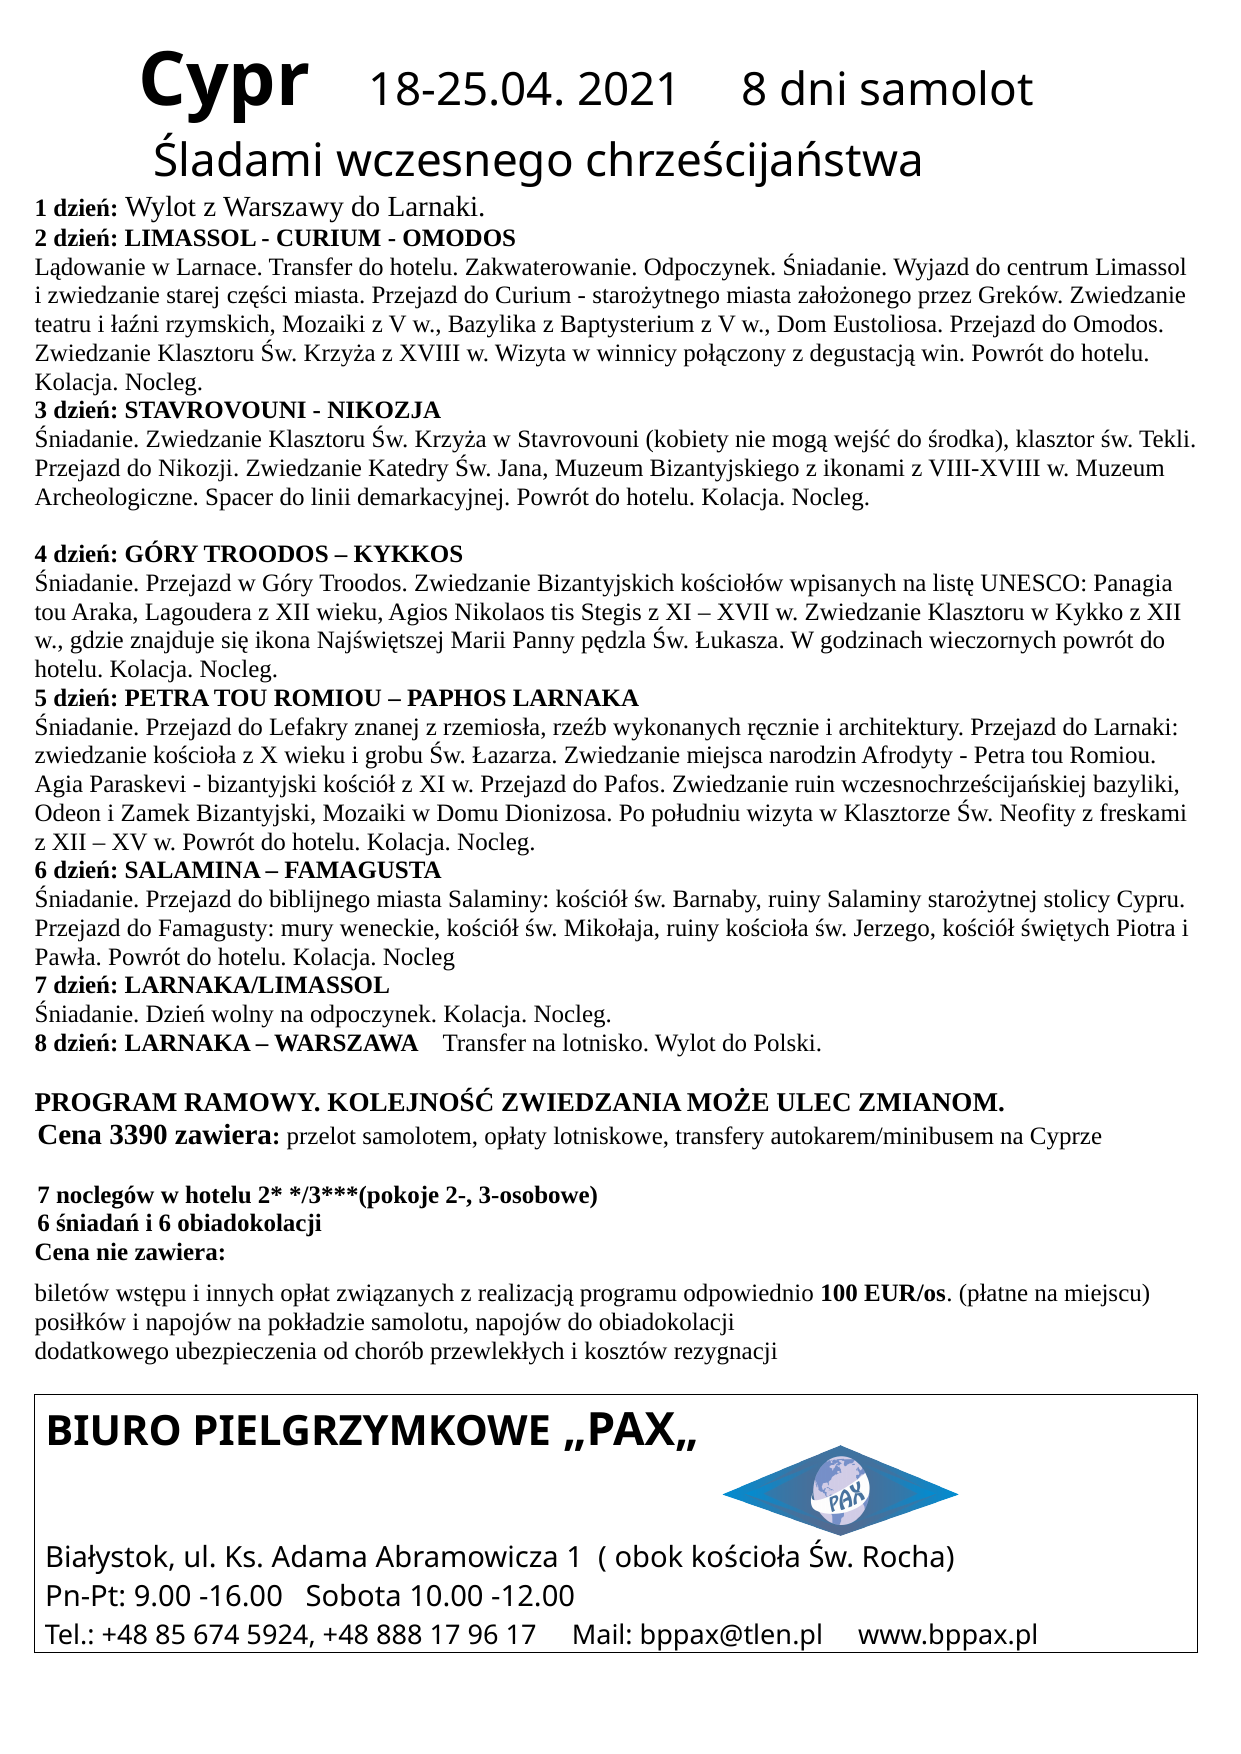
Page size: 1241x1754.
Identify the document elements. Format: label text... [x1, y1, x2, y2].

text Tel.: +48 85 674 5924, +48 888 17 96 17 Mail: bppax@tlen.pl www.bppax.pl [35, 1612, 1197, 1652]
text Cena nie zawiera: [34, 1237, 1198, 1266]
text posiłków i napojów na pokładzie samolotu, napojów do obiadokolacji [34, 1307, 1198, 1336]
text Białystok, ul. Ks. Adama Abramowicza 1 ( obok kościoła Św. Rocha) [35, 1533, 1197, 1573]
text 4 dzień: GÓRY TROODOS – KYKKOS [34, 539, 1198, 568]
text dodatkowego ubezpieczenia od chorób przewlekłych i kosztów rezygnacji [34, 1336, 1198, 1365]
text Pn-Pt: 9.00 -16.00 Sobota 10.00 -12.00 [35, 1573, 1197, 1612]
text PROGRAM RAMOWY. KOLEJNOŚĆ ZWIEDZANIA MOŻE ULEC ZMIANOM. [34, 1086, 1198, 1117]
text 1 dzień: Wylot z Warszawy do Larnaki. [34, 189, 1198, 223]
text Śniadanie. Przejazd do biblijnego miasta Salaminy: kościół św. Barnaby, ruiny Salaminy starożytnej stolicy Cypru. Przejazd do Famagusty: mury weneckie, kościół św. Mikołaja, ruiny kościoła św. Jerzego, kościół świętych Piotra i Pawła. Powrót do hotelu. Kolacja. Nocleg [34, 884, 1198, 971]
text Śniadanie. Zwiedzanie Klasztoru Św. Krzyża w Stavrovouni (kobiety nie mogą wejść do środka), klasztor św. Tekli. Przejazd do Nikozji. Zwiedzanie Katedry Św. Jana, Muzeum Bizantyjskiego z ikonami z VIII-XVIII w. Muzeum Archeologiczne. Spacer do linii demarkacyjnej. Powrót do hotelu. Kolacja. Nocleg. [34, 424, 1198, 511]
text biletów wstępu i innych opłat związanych z realizacją programu odpowiednio 100 EUR/os. (płatne na miejscu) [34, 1278, 1198, 1307]
text Śniadanie. Dzień wolny na odpoczynek. Kolacja. Nocleg. [34, 999, 1198, 1028]
text 5 dzień: PETRA TOU ROMIOU – PAPHOS LARNAKA [34, 683, 1198, 712]
text 7 dzień: LARNAKA/LIMASSOL [34, 971, 1198, 999]
text BIURO PIELGRZYMKOWE „PAX„ [35, 1395, 1197, 1533]
text Śniadanie. Przejazd w Góry Troodos. Zwiedzanie Bizantyjskich kościołów wpisanych na listę UNESCO: Panagia tou Araka, Lagoudera z XII wieku, Agios Nikolaos tis Stegis z XI – XVII w. Zwiedzanie Klasztoru w Kykko z XII w., gdzie znajduje się ikona Najświętszej Marii Panny pędzla Św. Łukasza. W godzinach wieczornych powrót do hotelu. Kolacja. Nocleg. [34, 568, 1198, 683]
text 8 dzień: LARNAKA – WARSZAWA Transfer na lotnisko. Wylot do Polski. [34, 1028, 1198, 1057]
text Cypr 18-25.04. 2021 8 dni samolot [34, 25, 1198, 127]
text 6 dzień: SALAMINA – FAMAGUSTA [34, 856, 1198, 884]
text Śladami wczesnego chrześcijaństwa [34, 127, 1198, 189]
text Lądowanie w Larnace. Transfer do hotelu. Zakwaterowanie. Odpoczynek. Śniadanie. Wyjazd do centrum Limassol i zwiedzanie starej części miasta. Przejazd do Curium - starożytnego miasta założonego przez Greków. Zwiedzanie teatru i łaźni rzymskich, Mozaiki z V w., Bazylika z Baptysterium z V w., Dom Eustoliosa. Przejazd do Omodos. Zwiedzanie Klasztoru Św. Krzyża z XVIII w. Wizyta w winnicy połączony z degustacją win. Powrót do hotelu. Kolacja. Nocleg. [34, 252, 1198, 396]
text 2 dzień: LIMASSOL - CURIUM - OMODOS [34, 223, 1198, 252]
text 3 dzień: STAVROVOUNI - NIKOZJA [34, 396, 1198, 424]
table_header Cena 3390 zawiera: przelot samolotem, opłaty lotniskowe, transfery autokarem/minibusem na Cyprze 7 noclegów w hotelu 2* */3***(pokoje 2-, 3-osobowe) 6 śniadań i 6 obiadokolacji [36, 1117, 1180, 1237]
text Śniadanie. Przejazd do Lefakry znanej z rzemiosła, rzeźb wykonanych ręcznie i architektury. Przejazd do Larnaki: zwiedzanie kościoła z X wieku i grobu Św. Łazarza. Zwiedzanie miejsca narodzin Afrodyty - Petra tou Romiou. Agia Paraskevi - bizantyjski kościół z XI w. Przejazd do Pafos. Zwiedzanie ruin wczesnochrześcijańskiej bazyliki, Odeon i Zamek Bizantyjski, Mozaiki w Domu Dionizosa. Po południu wizyta w Klasztorze Św. Neofity z freskami z XII – XV w. Powrót do hotelu. Kolacja. Nocleg. [34, 712, 1198, 856]
